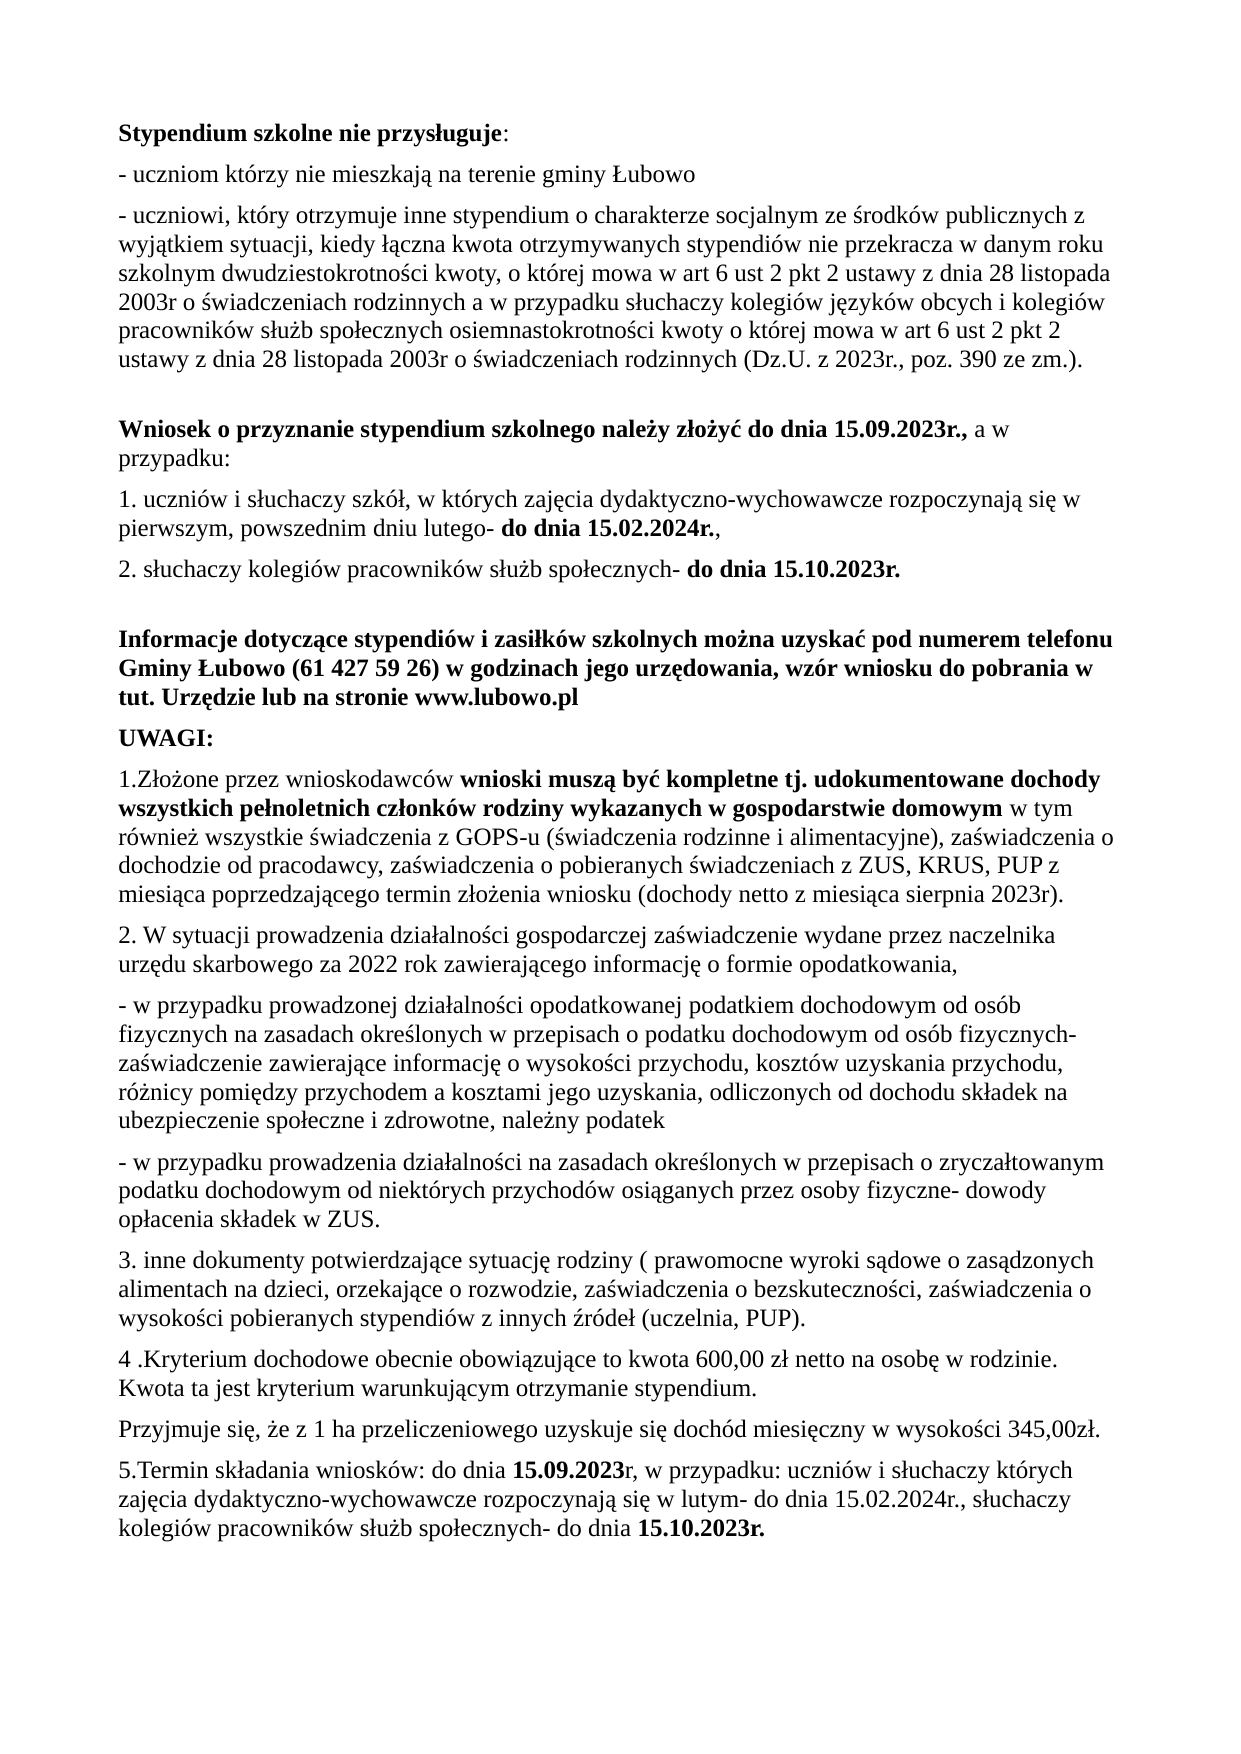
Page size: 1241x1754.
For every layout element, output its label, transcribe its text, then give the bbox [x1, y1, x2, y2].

text 1. uczniów i słuchaczy szkół, w których zajęcia dydaktyczno-wychowawcze rozpoczynają się w pierwszym, powszednim dniu lutego- do dnia 15.02.2024r., [118, 484, 1122, 542]
text 4 .Kryterium dochodowe obecnie obowiązujące to kwota 600,00 zł netto na osobę w rodzinie. Kwota ta jest kryterium warunkującym otrzymanie stypendium. [118, 1344, 1122, 1402]
text Stypendium szkolne nie przysługuje: [118, 118, 1122, 147]
text - uczniom którzy nie mieszkają na terenie gminy Łubowo [118, 159, 1122, 188]
text 2. słuchaczy kolegiów pracowników służb społecznych- do dnia 15.10.2023r. [118, 554, 1122, 612]
text Przyjmuje się, że z 1 ha przeliczeniowego uzyskuje się dochód miesięczny w wysokości 345,00zł. [118, 1414, 1122, 1443]
text 3. inne dokumenty potwierdzające sytuację rodziny ( prawomocne wyroki sądowe o zasądzonych alimentach na dzieci, orzekające o rozwodzie, zaświadczenia o bezskuteczności, zaświadczenia o wysokości pobieranych stypendiów z innych źródeł (uczelnia, PUP). [118, 1246, 1122, 1332]
text - uczniowi, który otrzymuje inne stypendium o charakterze socjalnym ze środków publicznych z wyjątkiem sytuacji, kiedy łączna kwota otrzymywanych stypendiów nie przekracza w danym roku szkolnym dwudziestokrotności kwoty, o której mowa w art 6 ust 2 pkt 2 ustawy z dnia 28 listopada 2003r o świadczeniach rodzinnych a w przypadku słuchaczy kolegiów języków obcych i kolegiów pracowników służb społecznych osiemnastokrotności kwoty o której mowa w art 6 ust 2 pkt 2 ustawy z dnia 28 listopada 2003r o świadczeniach rodzinnych (Dz.U. z 2023r., poz. 390 ze zm.). [118, 201, 1122, 402]
text 2. W sytuacji prowadzenia działalności gospodarczej zaświadczenie wydane przez naczelnika urzędu skarbowego za 2022 rok zawierającego informację o formie opodatkowania, [118, 921, 1122, 978]
text 1.Złożone przez wnioskodawców wnioski muszą być kompletne tj. udokumentowane dochody wszystkich pełnoletnich członków rodziny wykazanych w gospodarstwie domowym w tym również wszystkie świadczenia z GOPS-u (świadczenia rodzinne i alimentacyjne), zaświadczenia o dochodzie od pracodawcy, zaświadczenia o pobieranych świadczeniach z ZUS, KRUS, PUP z miesiąca poprzedzającego termin złożenia wniosku (dochody netto z miesiąca sierpnia 2023r). [118, 764, 1122, 908]
text - w przypadku prowadzonej działalności opodatkowanej podatkiem dochodowym od osób fizycznych na zasadach określonych w przepisach o podatku dochodowym od osób fizycznych- zaświadczenie zawierające informację o wysokości przychodu, kosztów uzyskania przychodu, różnicy pomiędzy przychodem a kosztami jego uzyskania, odliczonych od dochodu składek na ubezpieczenie społeczne i zdrowotne, należny podatek [118, 991, 1122, 1134]
text Informacje dotyczące stypendiów i zasiłków szkolnych można uzyskać pod numerem telefonu Gminy Łubowo (61 427 59 26) w godzinach jego urzędowania, wzór wniosku do pobrania w tut. Urzędzie lub na stronie www.lubowo.pl [118, 624, 1122, 711]
text - w przypadku prowadzenia działalności na zasadach określonych w przepisach o zryczałtowanym podatku dochodowym od niektórych przychodów osiąganych przez osoby fizyczne- dowody opłacenia składek w ZUS. [118, 1147, 1122, 1233]
text 5.Termin składania wniosków: do dnia 15.09.2023r, w przypadku: uczniów i słuchaczy których zajęcia dydaktyczno-wychowawcze rozpoczynają się w lutym- do dnia 15.02.2024r., słuchaczy kolegiów pracowników służb społecznych- do dnia 15.10.2023r. [118, 1456, 1122, 1542]
text Wniosek o przyznanie stypendium szkolnego należy złożyć do dnia 15.09.2023r., a w przypadku: [118, 414, 1122, 472]
text UWAGI: [118, 723, 1122, 752]
